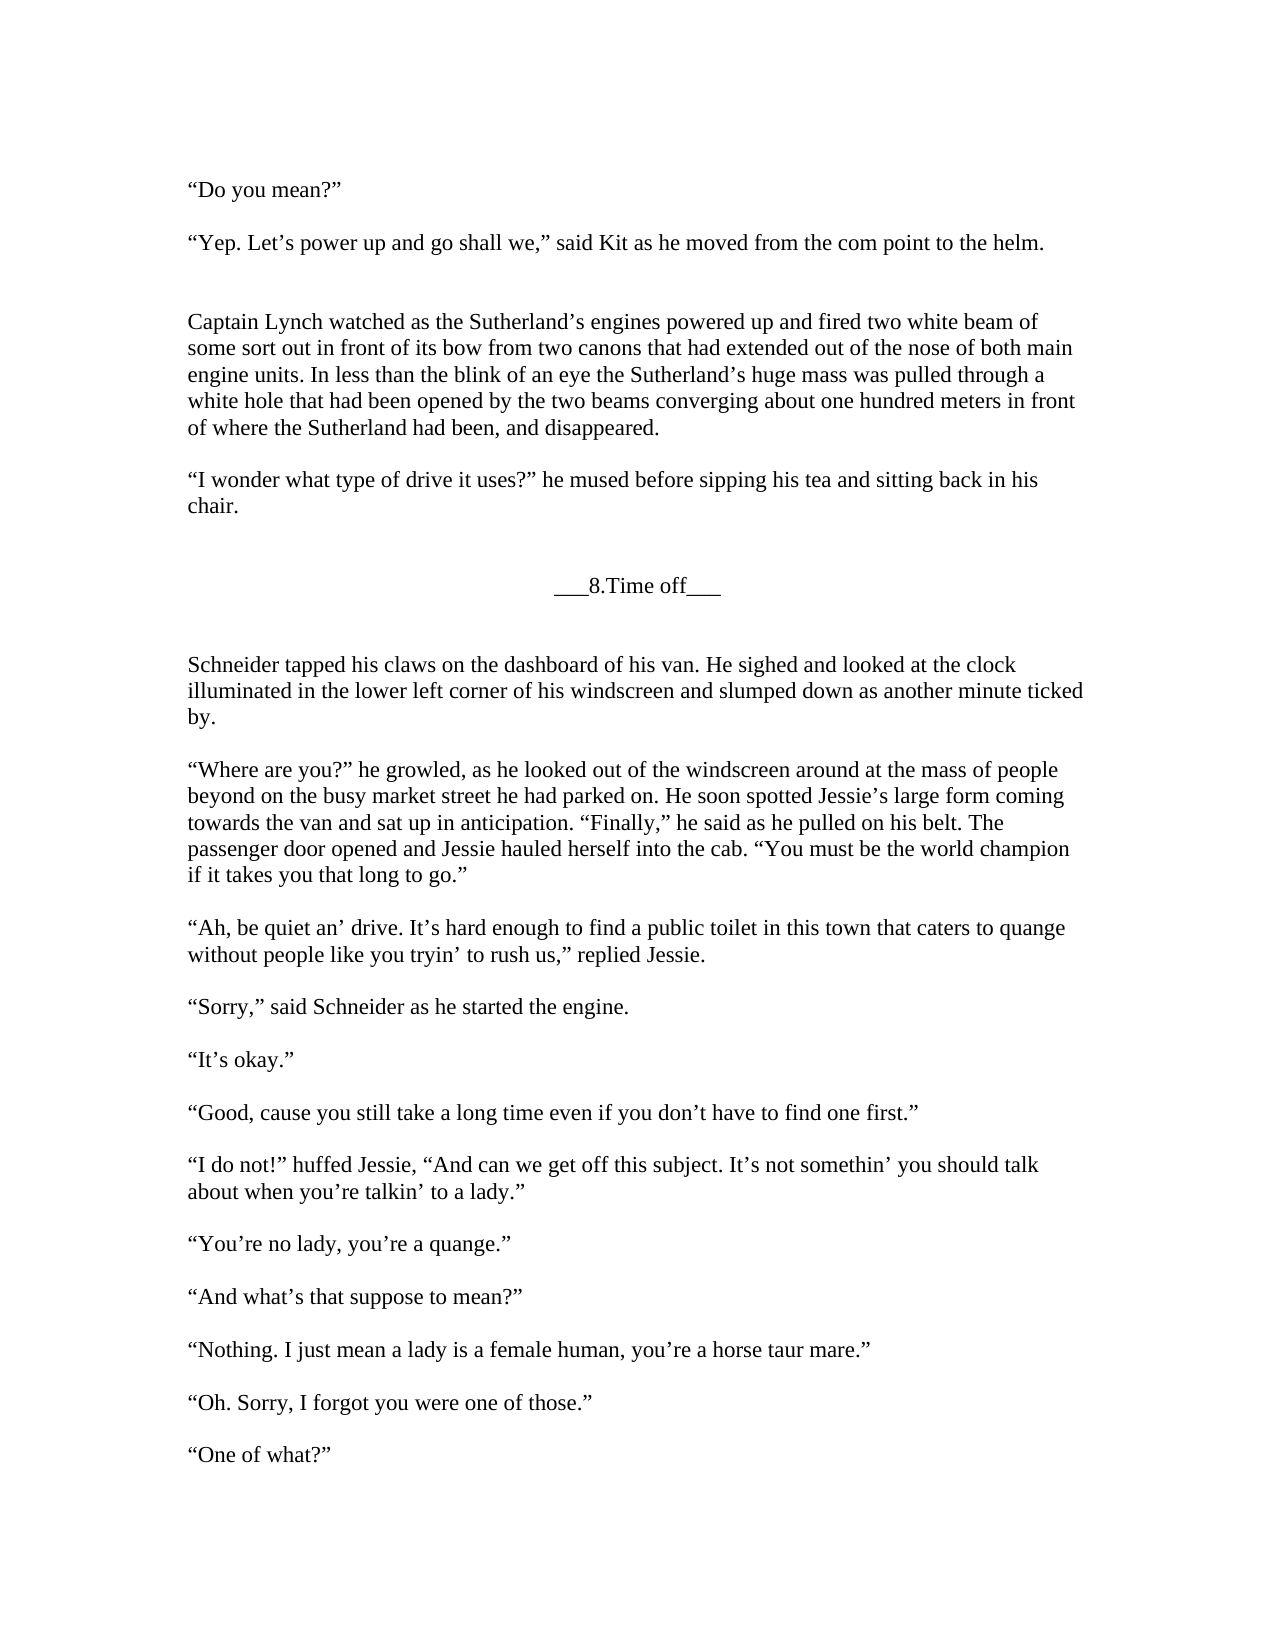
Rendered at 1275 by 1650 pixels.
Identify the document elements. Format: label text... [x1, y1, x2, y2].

text “Where are you?” he growled, as he looked out of the windscreen around at the mass of people beyond on the busy market street he had parked on. He soon spotted Jessie’s large form coming towards the van and sat up in anticipation. “Finally,” he said as he pulled on his belt. The passenger door opened and Jessie hauled herself into the cab. “You must be the world champion if it takes you that long to go.” [187, 756, 1087, 888]
text “Yep. Let’s power up and go shall we,” said Kit as he moved from the com point to the helm. [187, 229, 1087, 255]
text “One of what?” [187, 1441, 1087, 1468]
text “And what’s that suppose to mean?” [187, 1283, 1087, 1309]
text Captain Lynch watched as the Sutherland’s engines powered up and fired two white beam of some sort out in front of its bow from two canons that had extended out of the nose of both main engine units. In less than the blink of an eye the Sutherland’s huge mass was pulled through a white hole that had been opened by the two beams converging about one hundred meters in front of where the Sutherland had been, and disappeared. [187, 308, 1087, 440]
text “I wonder what type of drive it uses?” he mused before sipping his tea and sitting back in his chair. [187, 466, 1087, 519]
text “You’re no lady, you’re a quange.” [187, 1231, 1087, 1257]
text “It’s okay.” [187, 1046, 1087, 1072]
text “Do you mean?” [187, 176, 1087, 203]
text “Oh. Sorry, I forgot you were one of those.” [187, 1389, 1087, 1415]
text ___8.Time off___ [187, 572, 1087, 598]
text “Sorry,” said Schneider as he started the engine. [187, 993, 1087, 1020]
text “Nothing. I just mean a lady is a female human, you’re a horse taur mare.” [187, 1336, 1087, 1362]
text “I do not!” huffed Jessie, “And can we get off this subject. It’s not somethin’ you should talk about when you’re talkin’ to a lady.” [187, 1151, 1087, 1204]
text “Good, cause you still take a long time even if you don’t have to find one first.” [187, 1099, 1087, 1125]
text Schneider tapped his claws on the dashboard of his van. He sighed and looked at the clock illuminated in the lower left corner of his windscreen and slumped down as another minute ticked by. [187, 651, 1087, 730]
text “Ah, be quiet an’ drive. It’s hard enough to find a public toilet in this town that caters to quange without people like you tryin’ to rush us,” replied Jessie. [187, 914, 1087, 967]
